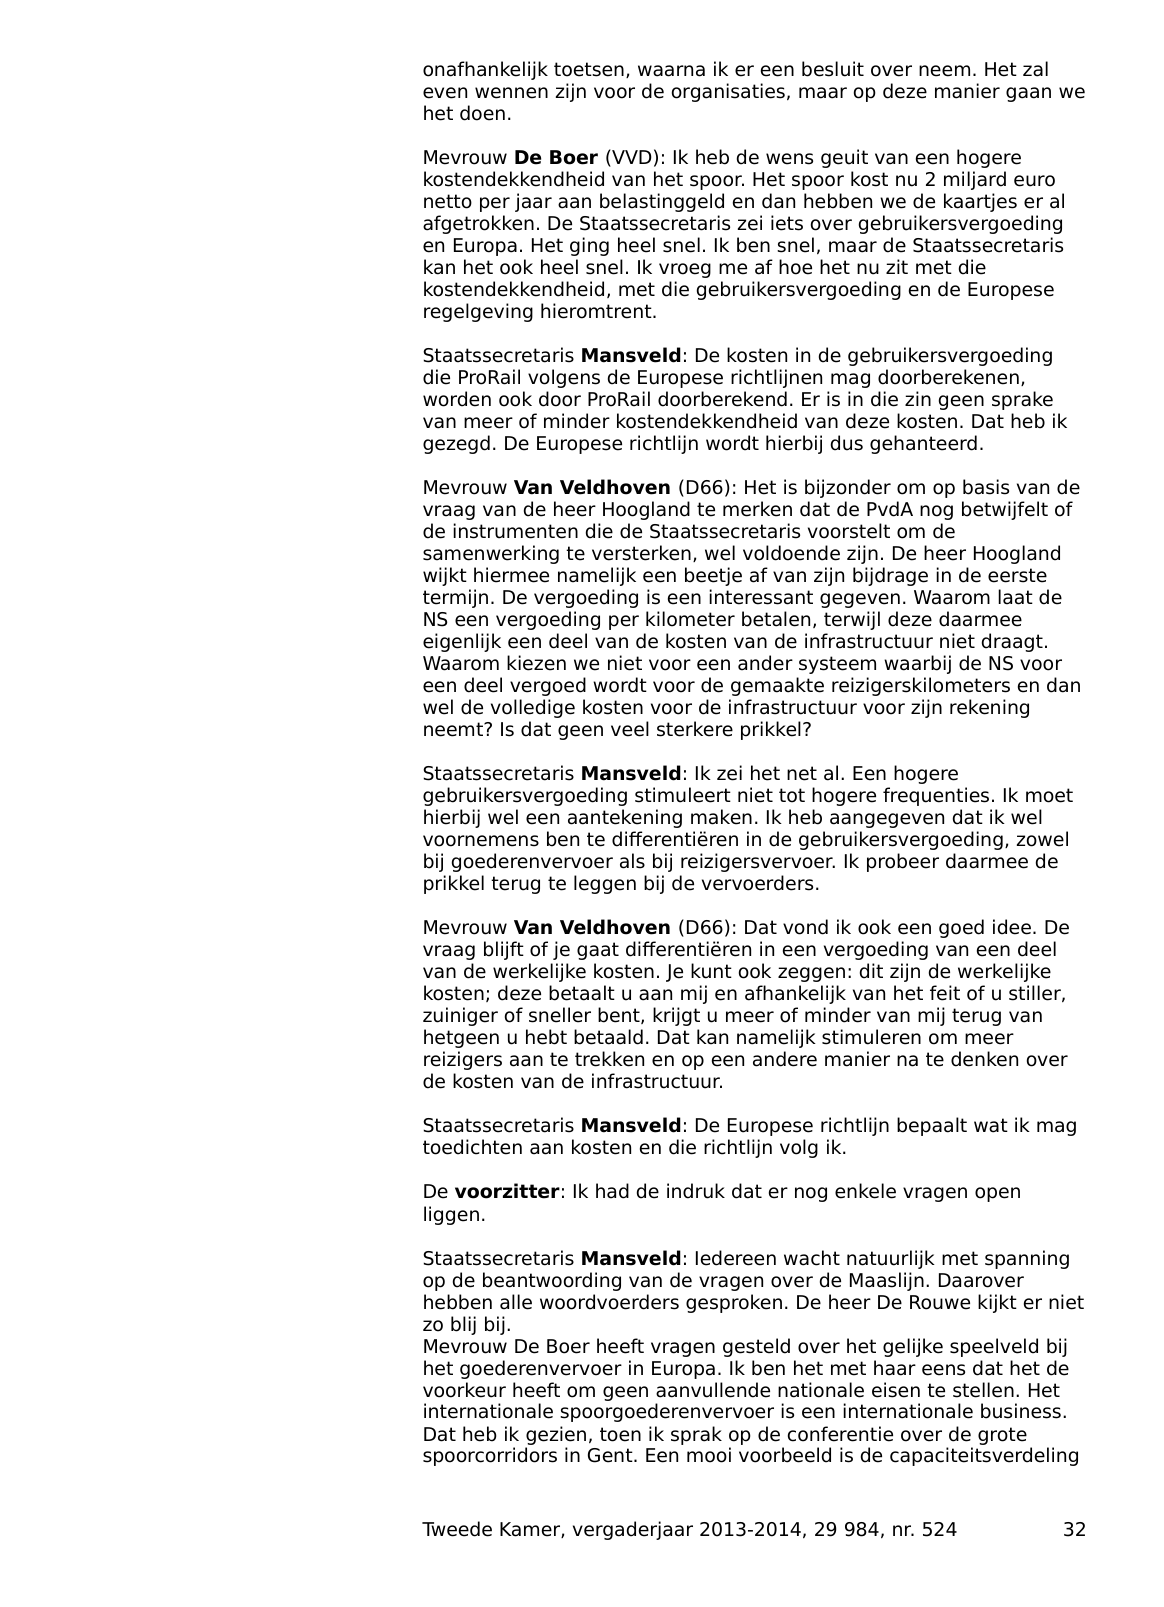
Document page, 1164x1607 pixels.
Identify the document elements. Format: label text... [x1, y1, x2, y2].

text Mevrouw Van Veldhoven (D66): Dat vond ik ook een goed idee. De vraag blijft of je gaat differentiëren in een vergoeding van een deel van de werkelijke kosten. Je kunt ook zeggen: dit zijn de werkelijke kosten; deze betaalt u aan mij en afhankelijk van het feit of u stiller, zuiniger of sneller bent, krijgt u meer of minder van mij terug van hetgeen u hebt betaald. Dat kan namelijk stimuleren om meer reizigers aan te trekken en op een andere manier na te denken over de kosten van de infrastructuur. [422, 917, 1087, 1093]
text Staatssecretaris Mansveld: De kosten in de gebruikersvergoeding die ProRail volgens de Europese richtlijnen mag doorberekenen, worden ook door ProRail doorberekend. Er is in die zin geen sprake van meer of minder kostendekkendheid van deze kosten. Dat heb ik gezegd. De Europese richtlijn wordt hierbij dus gehanteerd. [422, 345, 1087, 455]
text De voorzitter: Ik had de indruk dat er nog enkele vragen open liggen. [422, 1181, 1087, 1225]
text Mevrouw Van Veldhoven (D66): Het is bijzonder om op basis van de vraag van de heer Hoogland te merken dat de PvdA nog betwijfelt of de instrumenten die de Staatssecretaris voorstelt om de samenwerking te versterken, wel voldoende zijn. De heer Hoogland wijkt hiermee namelijk een beetje af van zijn bijdrage in de eerste termijn. De vergoeding is een interessant gegeven. Waarom laat de NS een vergoeding per kilometer betalen, terwijl deze daarmee eigenlijk een deel van de kosten van de infrastructuur niet draagt. Waarom kiezen we niet voor een ander systeem waarbij de NS voor een deel vergoed wordt voor de gemaakte reizigerskilometers en dan wel de volledige kosten voor de infrastructuur voor zijn rekening neemt? Is dat geen veel sterkere prikkel? [422, 477, 1087, 741]
text onafhankelijk toetsen, waarna ik er een besluit over neem. Het zal even wennen zijn voor de organisaties, maar op deze manier gaan we het doen. [422, 59, 1087, 125]
text Staatssecretaris Mansveld: Iedereen wacht natuurlijk met spanning op de beantwoording van de vragen over de Maaslijn. Daarover hebben alle woordvoerders gesproken. De heer De Rouwe kijkt er niet zo blij bij. [422, 1248, 1087, 1336]
text Mevrouw De Boer heeft vragen gesteld over het gelijke speelveld bij het goederenvervoer in Europa. Ik ben het met haar eens dat het de voorkeur heeft om geen aanvullende nationale eisen te stellen. Het internationale spoorgoederenvervoer is een internationale business. Dat heb ik gezien, toen ik sprak op de conferentie over de grote spoorcorridors in Gent. Een mooi voorbeeld is de capaciteitsverdeling [422, 1336, 1087, 1467]
text Staatssecretaris Mansveld: Ik zei het net al. Een hogere gebruikersvergoeding stimuleert niet tot hogere frequenties. Ik moet hierbij wel een aantekening maken. Ik heb aangegeven dat ik wel voornemens ben te differentiëren in de gebruikersvergoeding, zowel bij goederenvervoer als bij reizigersvervoer. Ik probeer daarmee de prikkel terug te leggen bij de vervoerders. [422, 763, 1087, 895]
text Mevrouw De Boer (VVD): Ik heb de wens geuit van een hogere kostendekkendheid van het spoor. Het spoor kost nu 2 miljard euro netto per jaar aan belastinggeld en dan hebben we de kaartjes er al afgetrokken. De Staatssecretaris zei iets over gebruikersvergoeding en Europa. Het ging heel snel. Ik ben snel, maar de Staatssecretaris kan het ook heel snel. Ik vroeg me af hoe het nu zit met die kostendekkendheid, met die gebruikersvergoeding en de Europese regelgeving hieromtrent. [422, 147, 1087, 323]
text Staatssecretaris Mansveld: De Europese richtlijn bepaalt wat ik mag toedichten aan kosten en die richtlijn volg ik. [422, 1115, 1087, 1159]
